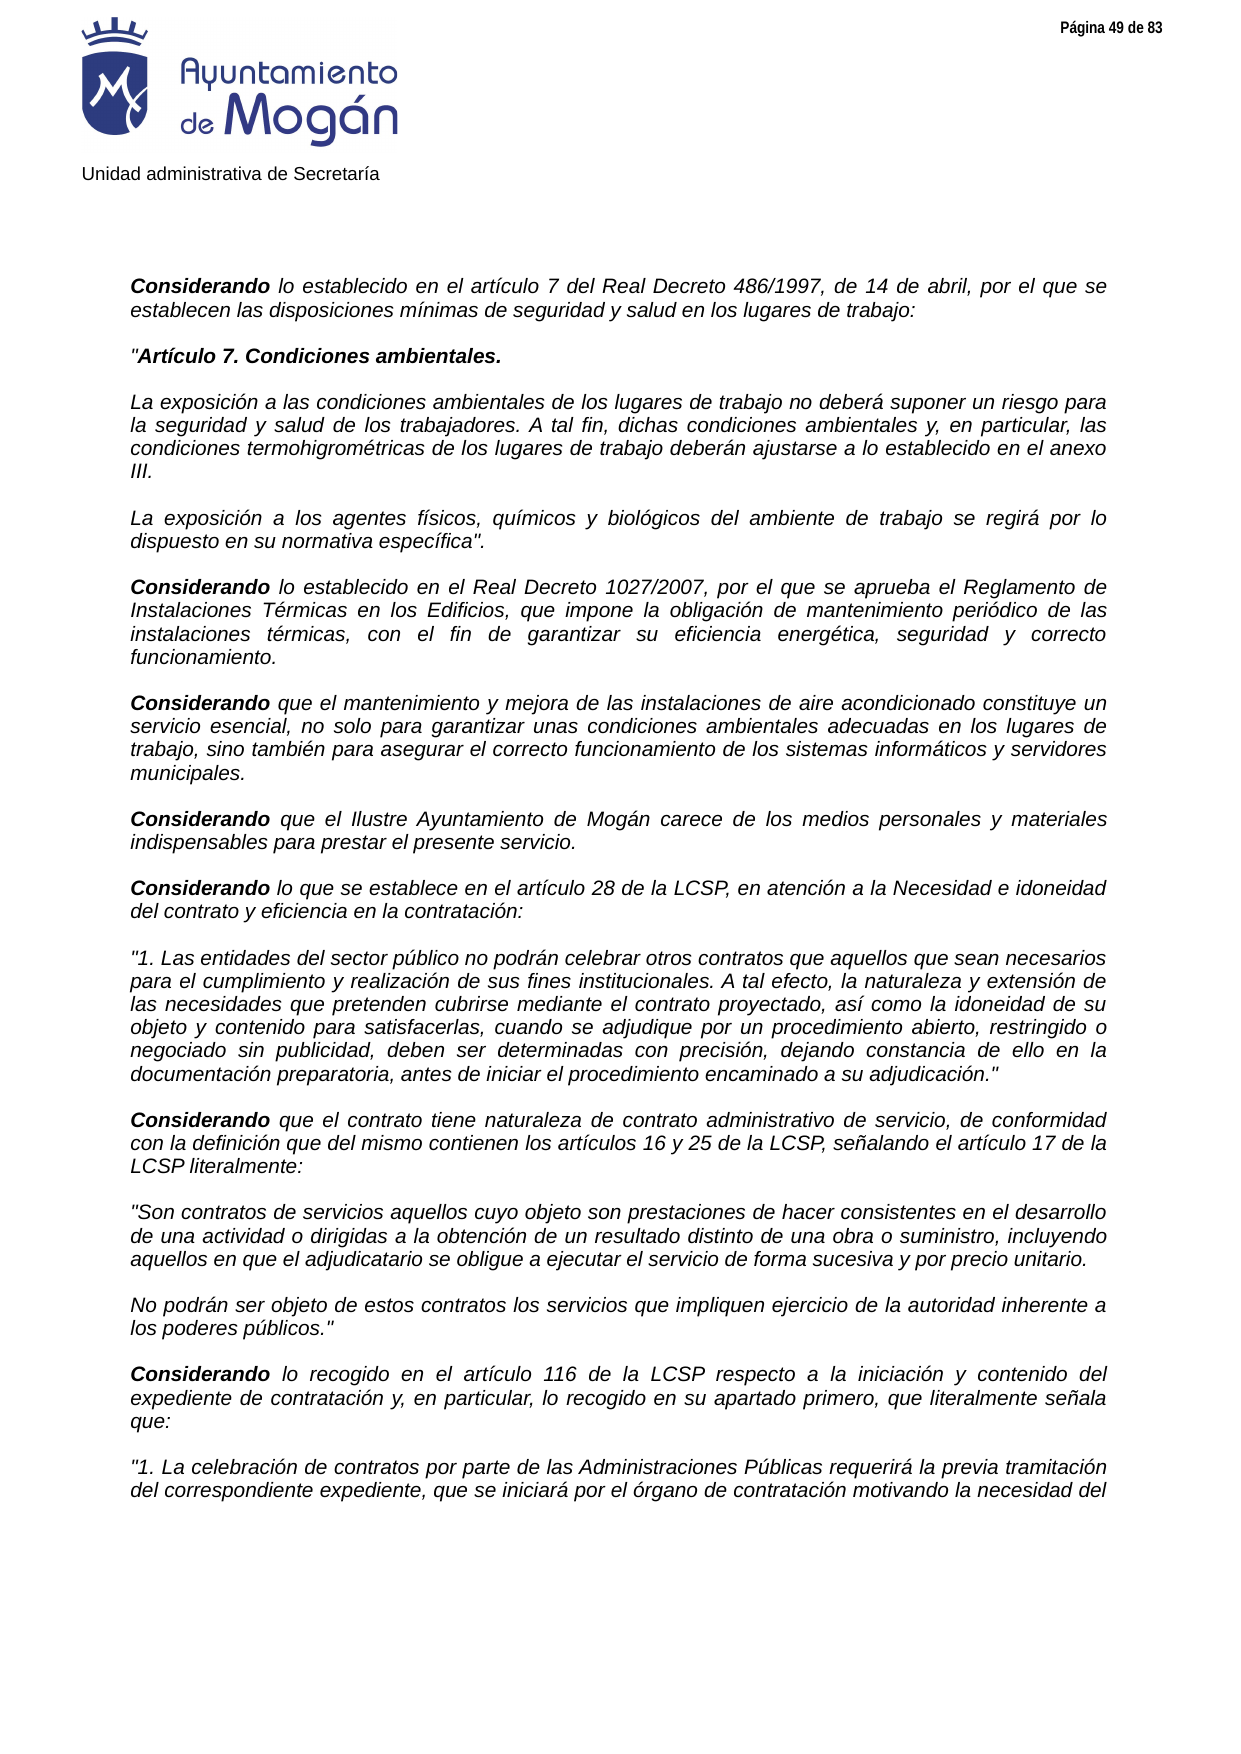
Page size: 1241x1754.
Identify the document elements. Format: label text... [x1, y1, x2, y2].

text "Artículo 7. Condiciones ambientales. [130, 344, 1110, 367]
text Considerando lo que se establece en el artículo 28 de la LCSP, en atención a la Necesidad e idoneidad del contrato y eficiencia en la contratación: [130, 877, 1110, 923]
text La exposición a las condiciones ambientales de los lugares de trabajo no deberá suponer un riesgo para la seguridad y salud de los trabajadores. A tal fin, dichas condiciones ambientales y, en particular, las condiciones termohigrométricas de los lugares de trabajo deberán ajustarse a lo establecido en el anexo III. [130, 390, 1110, 483]
text Considerando que el contrato tiene naturaleza de contrato administrativo de servicio, de conformidad con la definición que del mismo contienen los artículos 16 y 25 de la LCSP, señalando el artículo 17 de la LCSP literalmente: [130, 1108, 1110, 1178]
text "Son contratos de servicios aquellos cuyo objeto son prestaciones de hacer consistentes en el desarrollo de una actividad o dirigidas a la obtención de un resultado distinto de una obra o suministro, incluyendo aquellos en que el adjudicatario se obligue a ejecutar el servicio de forma sucesiva y por precio unitario. [130, 1201, 1110, 1271]
text "1. Las entidades del sector público no podrán celebrar otros contratos que aquellos que sean necesarios para el cumplimiento y realización de sus fines institucionales. A tal efecto, la naturaleza y extensión de las necesidades que pretenden cubrirse mediante el contrato proyectado, así como la idoneidad de su objeto y contenido para satisfacerlas, cuando se adjudique por un procedimiento abierto, restringido o negociado sin publicidad, deben ser determinadas con precisión, dejando constancia de ello en la documentación preparatoria, antes de iniciar el procedimiento encaminado a su adjudicación." [130, 946, 1110, 1085]
picture [81, 17, 398, 153]
text No podrán ser objeto de estos contratos los servicios que impliquen ejercicio de la autoridad inherente a los poderes públicos." [130, 1293, 1110, 1340]
text Considerando lo establecido en el artículo 7 del Real Decreto 486/1997, de 14 de abril, por el que se establecen las disposiciones mínimas de seguridad y salud en los lugares de trabajo: [130, 275, 1110, 321]
text La exposición a los agentes físicos, químicos y biológicos del ambiente de trabajo se regirá por lo dispuesto en su normativa específica". [130, 506, 1110, 553]
text Considerando lo establecido en el Real Decreto 1027/2007, por el que se aprueba el Reglamento de Instalaciones Térmicas en los Edificios, que impone la obligación de mantenimiento periódico de las instalaciones térmicas, con el fin de garantizar su eficiencia energética, seguridad y correcto funcionamiento. [130, 576, 1110, 668]
text Considerando que el mantenimiento y mejora de las instalaciones de aire acondicionado constituye un servicio esencial, no solo para garantizar unas condiciones ambientales adecuadas en los lugares de trabajo, sino también para asegurar el correcto funcionamiento de los sistemas informáticos y servidores municipales. [130, 691, 1110, 784]
text Considerando que el Ilustre Ayuntamiento de Mogán carece de los medios personales y materiales indispensables para prestar el presente servicio. [130, 807, 1110, 854]
text "1. La celebración de contratos por parte de las Administraciones Públicas requerirá la previa tramitación del correspondiente expediente, que se iniciará por el órgano de contratación motivando la necesidad del [130, 1456, 1110, 1502]
text Considerando lo recogido en el artículo 116 de la LCSP respecto a la iniciación y contenido del expediente de contratación y, en particular, lo recogido en su apartado primero, que literalmente señala que: [130, 1363, 1110, 1433]
